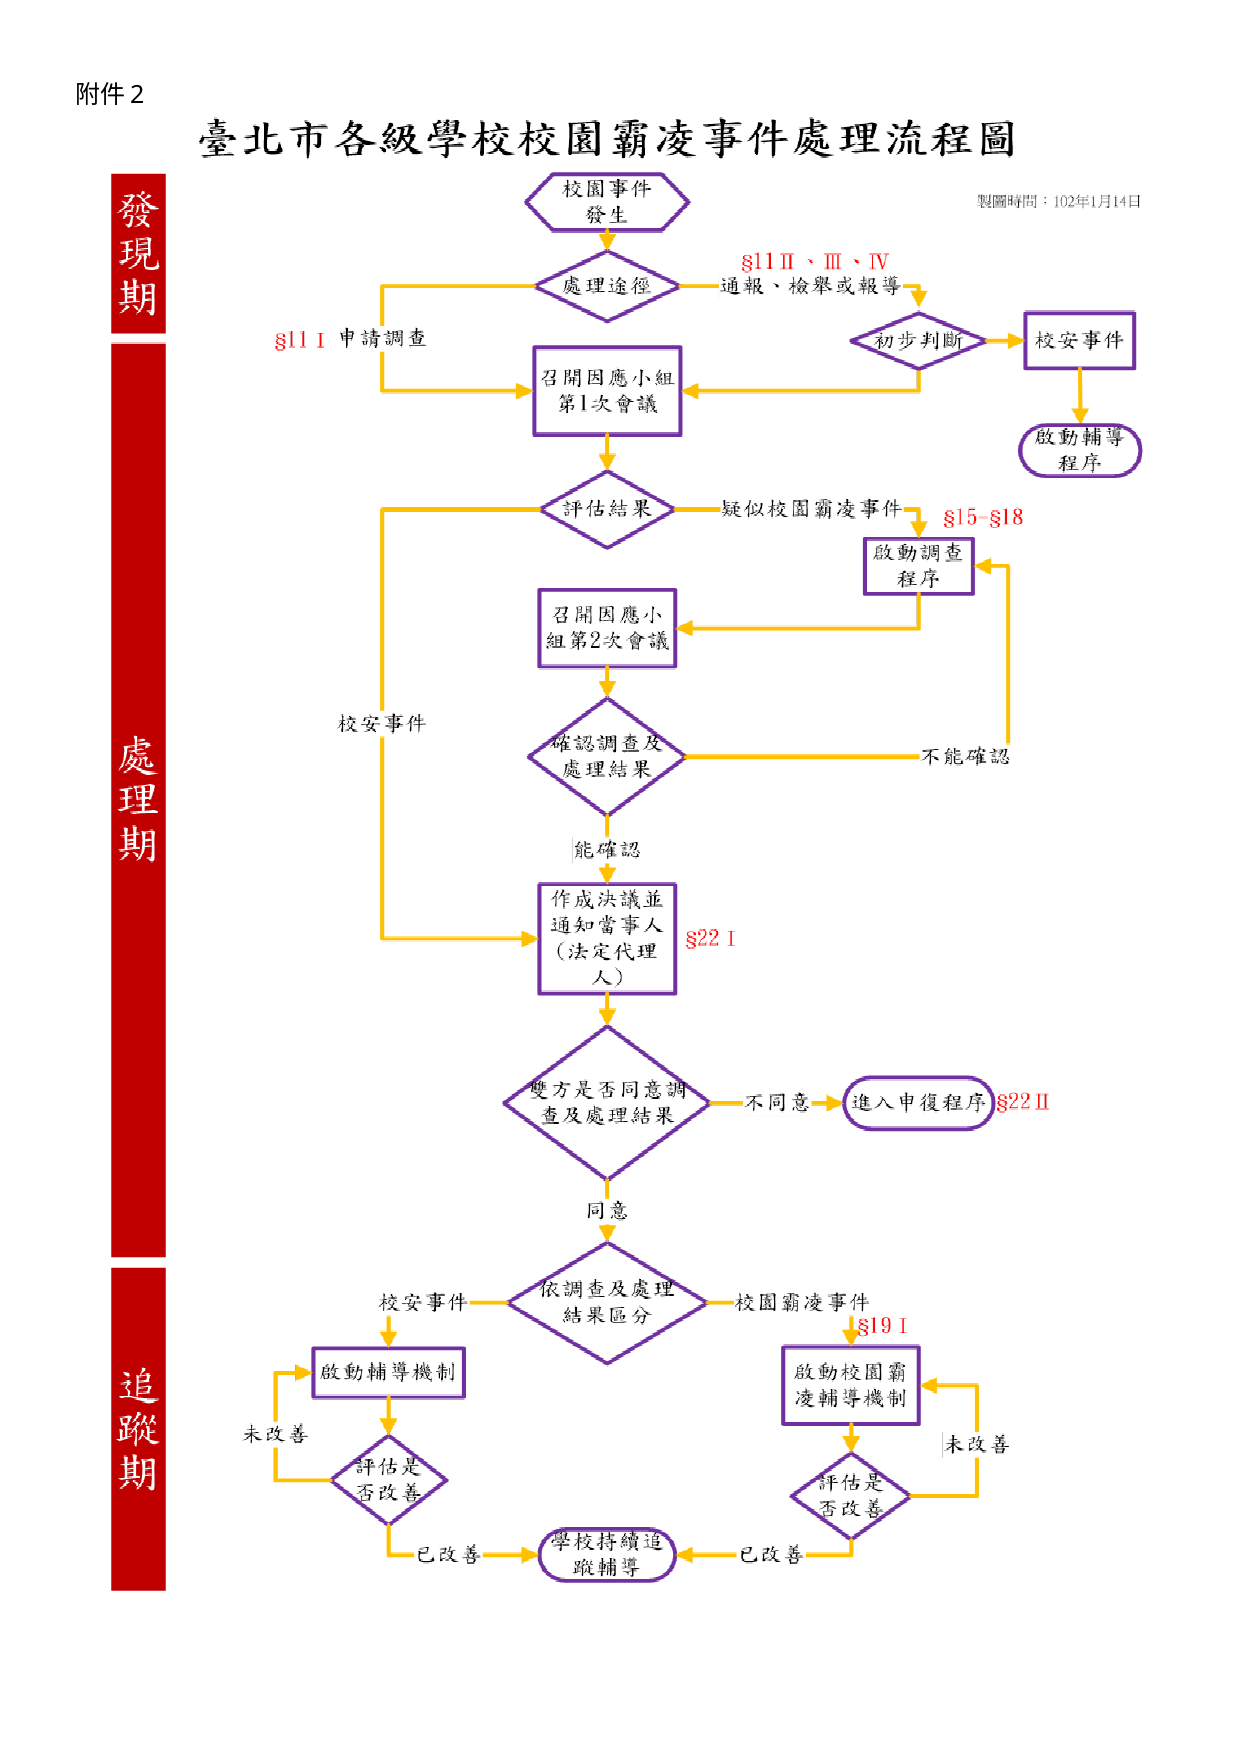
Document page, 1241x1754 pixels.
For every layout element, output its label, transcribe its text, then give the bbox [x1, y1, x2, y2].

text 附件2 [75, 75, 1165, 111]
picture [75, 111, 1172, 1596]
